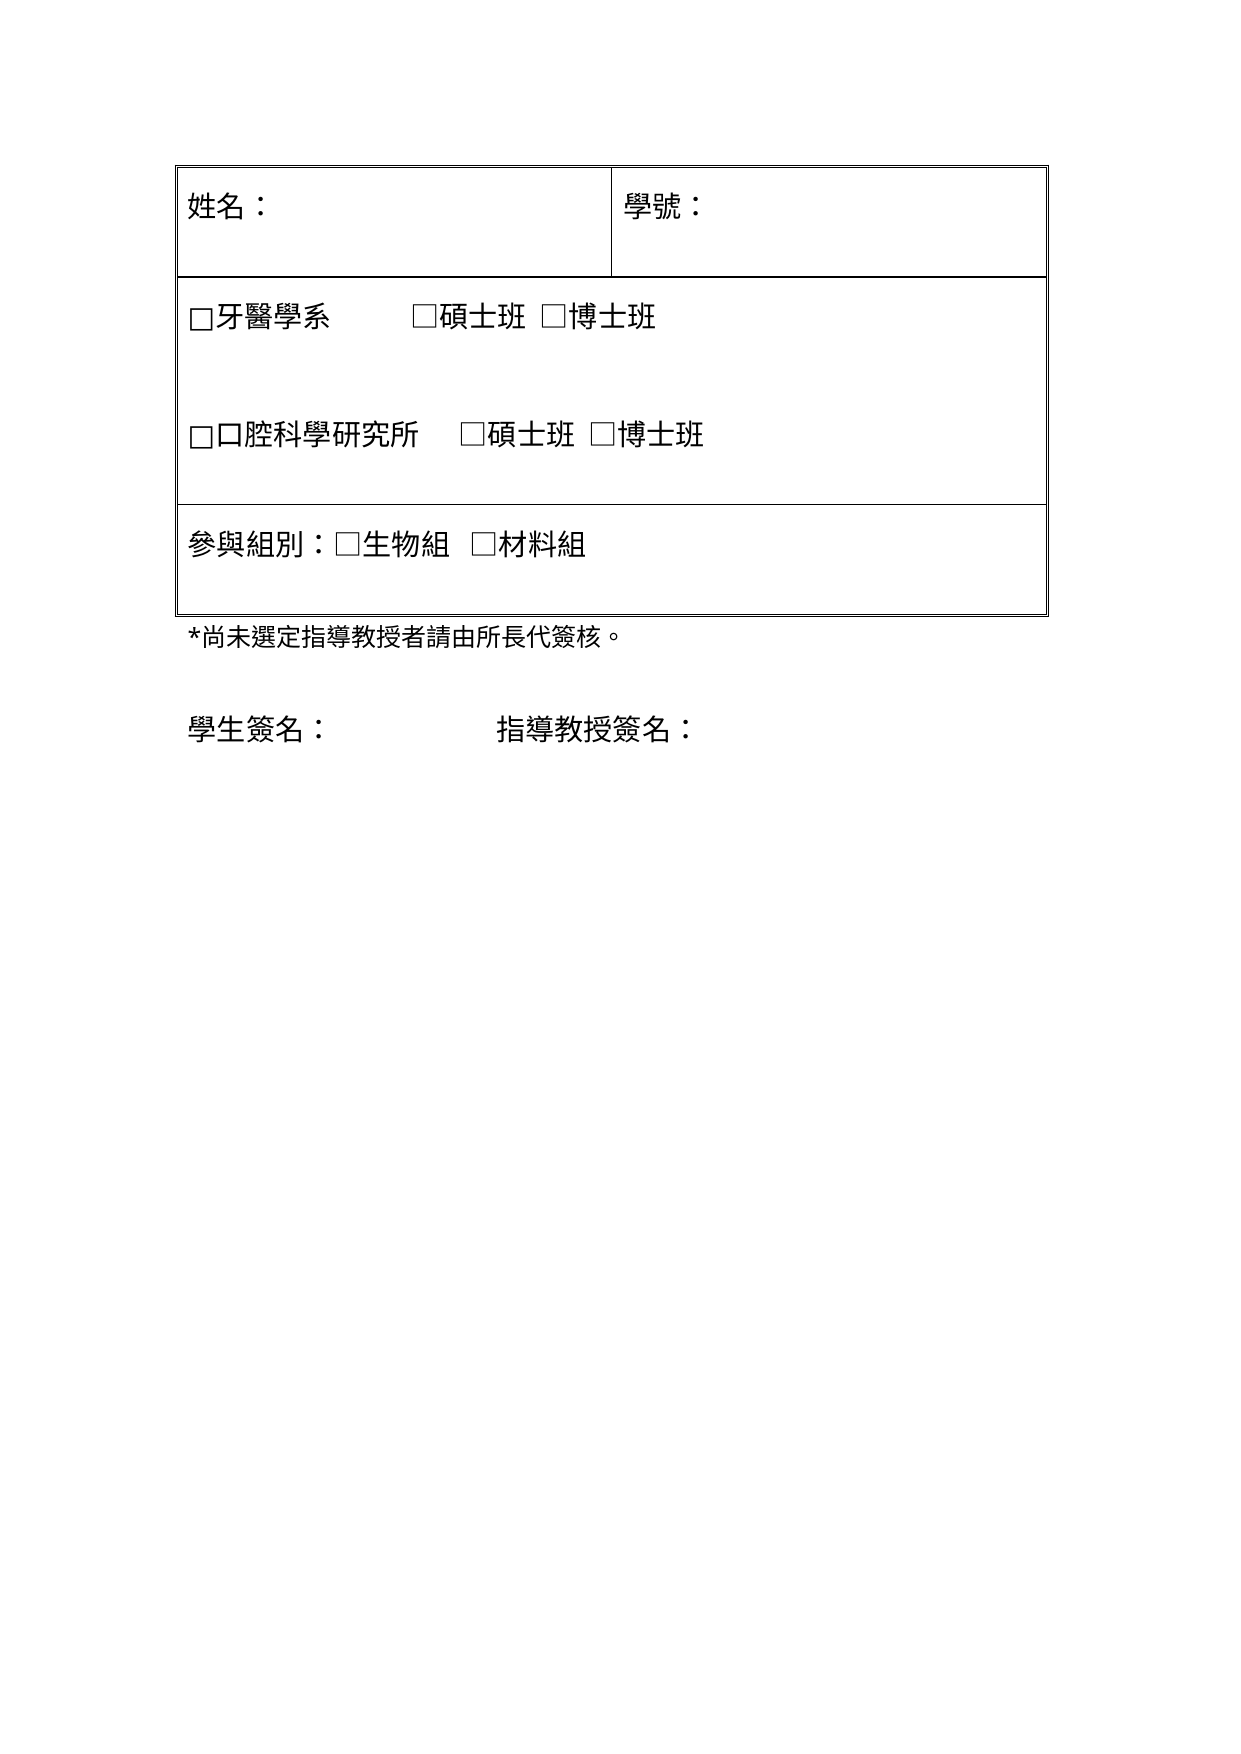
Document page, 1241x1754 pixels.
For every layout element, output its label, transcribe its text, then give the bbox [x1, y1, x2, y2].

text 學生簽名： 指導教授簽名： [187, 690, 1053, 765]
table_cell □牙醫學系 □碩士班 □博士班 □口腔科學研究所 □碩士班 □博士班 [178, 278, 1046, 503]
table_header 學號： [612, 168, 1046, 276]
text *尚未選定指導教授者請由所長代簽核。 [187, 617, 1053, 654]
table_cell 參與組別：□生物組 □材料組 [178, 505, 1046, 613]
table_header 姓名： [178, 168, 611, 276]
